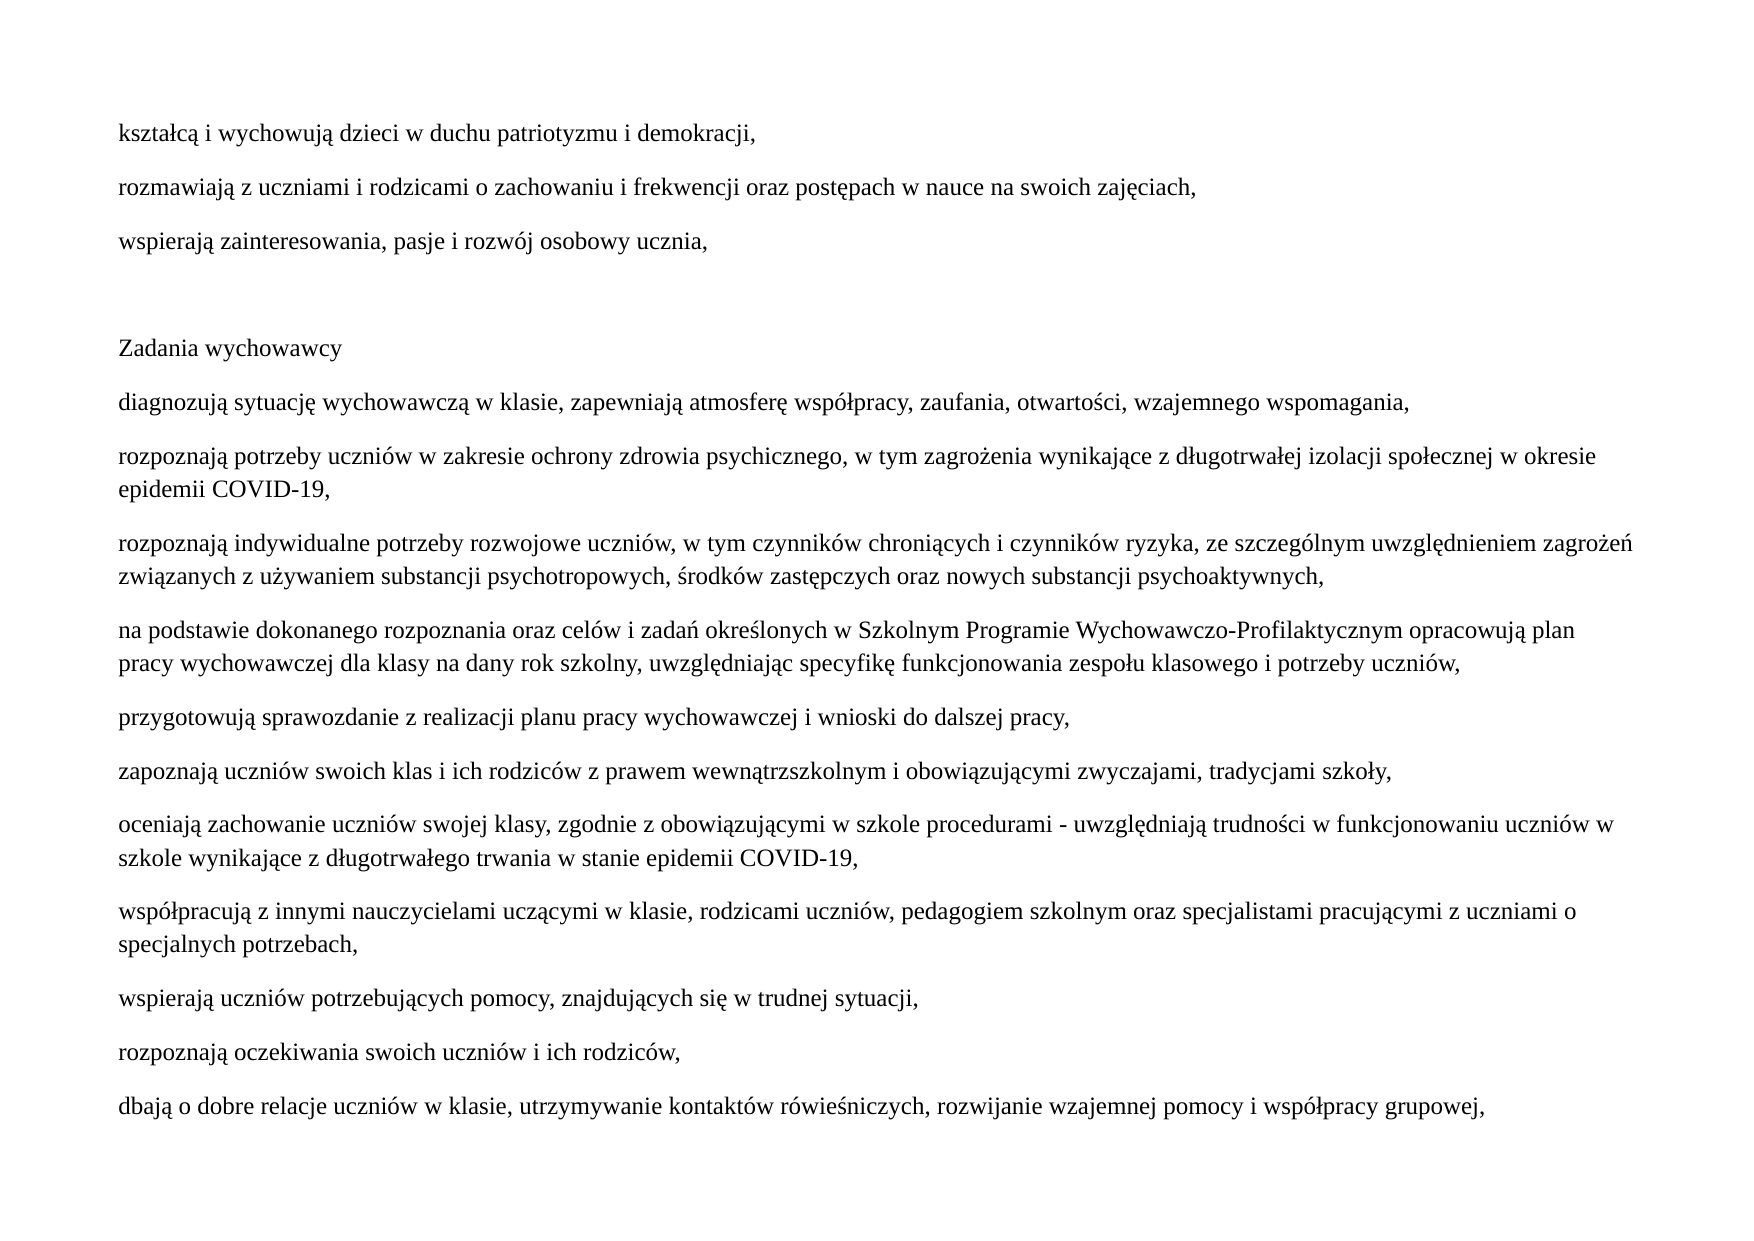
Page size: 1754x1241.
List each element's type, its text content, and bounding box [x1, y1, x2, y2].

text zapoznają uczniów swoich klas i ich rodziców z prawem wewnątrzszkolnym i obowiązującymi zwyczajami, tradycjami szkoły, [118, 756, 1636, 784]
text rozpoznają indywidualne potrzeby rozwojowe uczniów, w tym czynników chroniących i czynników ryzyka, ze szczególnym uwzględnieniem zagrożeń związanych z używaniem substancji psychotropowych, środków zastępczych oraz nowych substancji psychoaktywnych, [118, 528, 1636, 590]
text oceniają zachowanie uczniów swojej klasy, zgodnie z obowiązującymi w szkole procedurami - uwzględniają trudności w funkcjonowaniu uczniów w szkole wynikające z długotrwałego trwania w stanie epidemii COVID-19, [118, 809, 1636, 871]
text kształcą i wychowują dzieci w duchu patriotyzmu i demokracji, [118, 118, 1636, 147]
text rozpoznają oczekiwania swoich uczniów i ich rodziców, [118, 1037, 1636, 1066]
text współpracują z innymi nauczycielami uczącymi w klasie, rodzicami uczniów, pedagogiem szkolnym oraz specjalistami pracującymi z uczniami o specjalnych potrzebach, [118, 896, 1636, 958]
text na podstawie dokonanego rozpoznania oraz celów i zadań określonych w Szkolnym Programie Wychowawczo-Profilaktycznym opracowują plan pracy wychowawczej dla klasy na dany rok szkolny, uwzględniając specyfikę funkcjonowania zespołu klasowego i potrzeby uczniów, [118, 615, 1636, 677]
text wspierają zainteresowania, pasje i rozwój osobowy ucznia, [118, 226, 1636, 254]
text rozmawiają z uczniami i rodzicami o zachowaniu i frekwencji oraz postępach w nauce na swoich zajęciach, [118, 172, 1636, 201]
text wspierają uczniów potrzebujących pomocy, znajdujących się w trudnej sytuacji, [118, 983, 1636, 1012]
text przygotowują sprawozdanie z realizacji planu pracy wychowawczej i wnioski do dalszej pracy, [118, 702, 1636, 731]
text dbają o dobre relacje uczniów w klasie, utrzymywanie kontaktów rówieśniczych, rozwijanie wzajemnej pomocy i współpracy grupowej, [118, 1091, 1636, 1120]
text diagnozują sytuację wychowawczą w klasie, zapewniają atmosferę współpracy, zaufania, otwartości, wzajemnego wspomagania, [118, 387, 1636, 416]
text rozpoznają potrzeby uczniów w zakresie ochrony zdrowia psychicznego, w tym zagrożenia wynikające z długotrwałej izolacji społecznej w okresie epidemii COVID-19, [118, 441, 1636, 503]
text Zadania wychowawcy [118, 333, 1636, 362]
